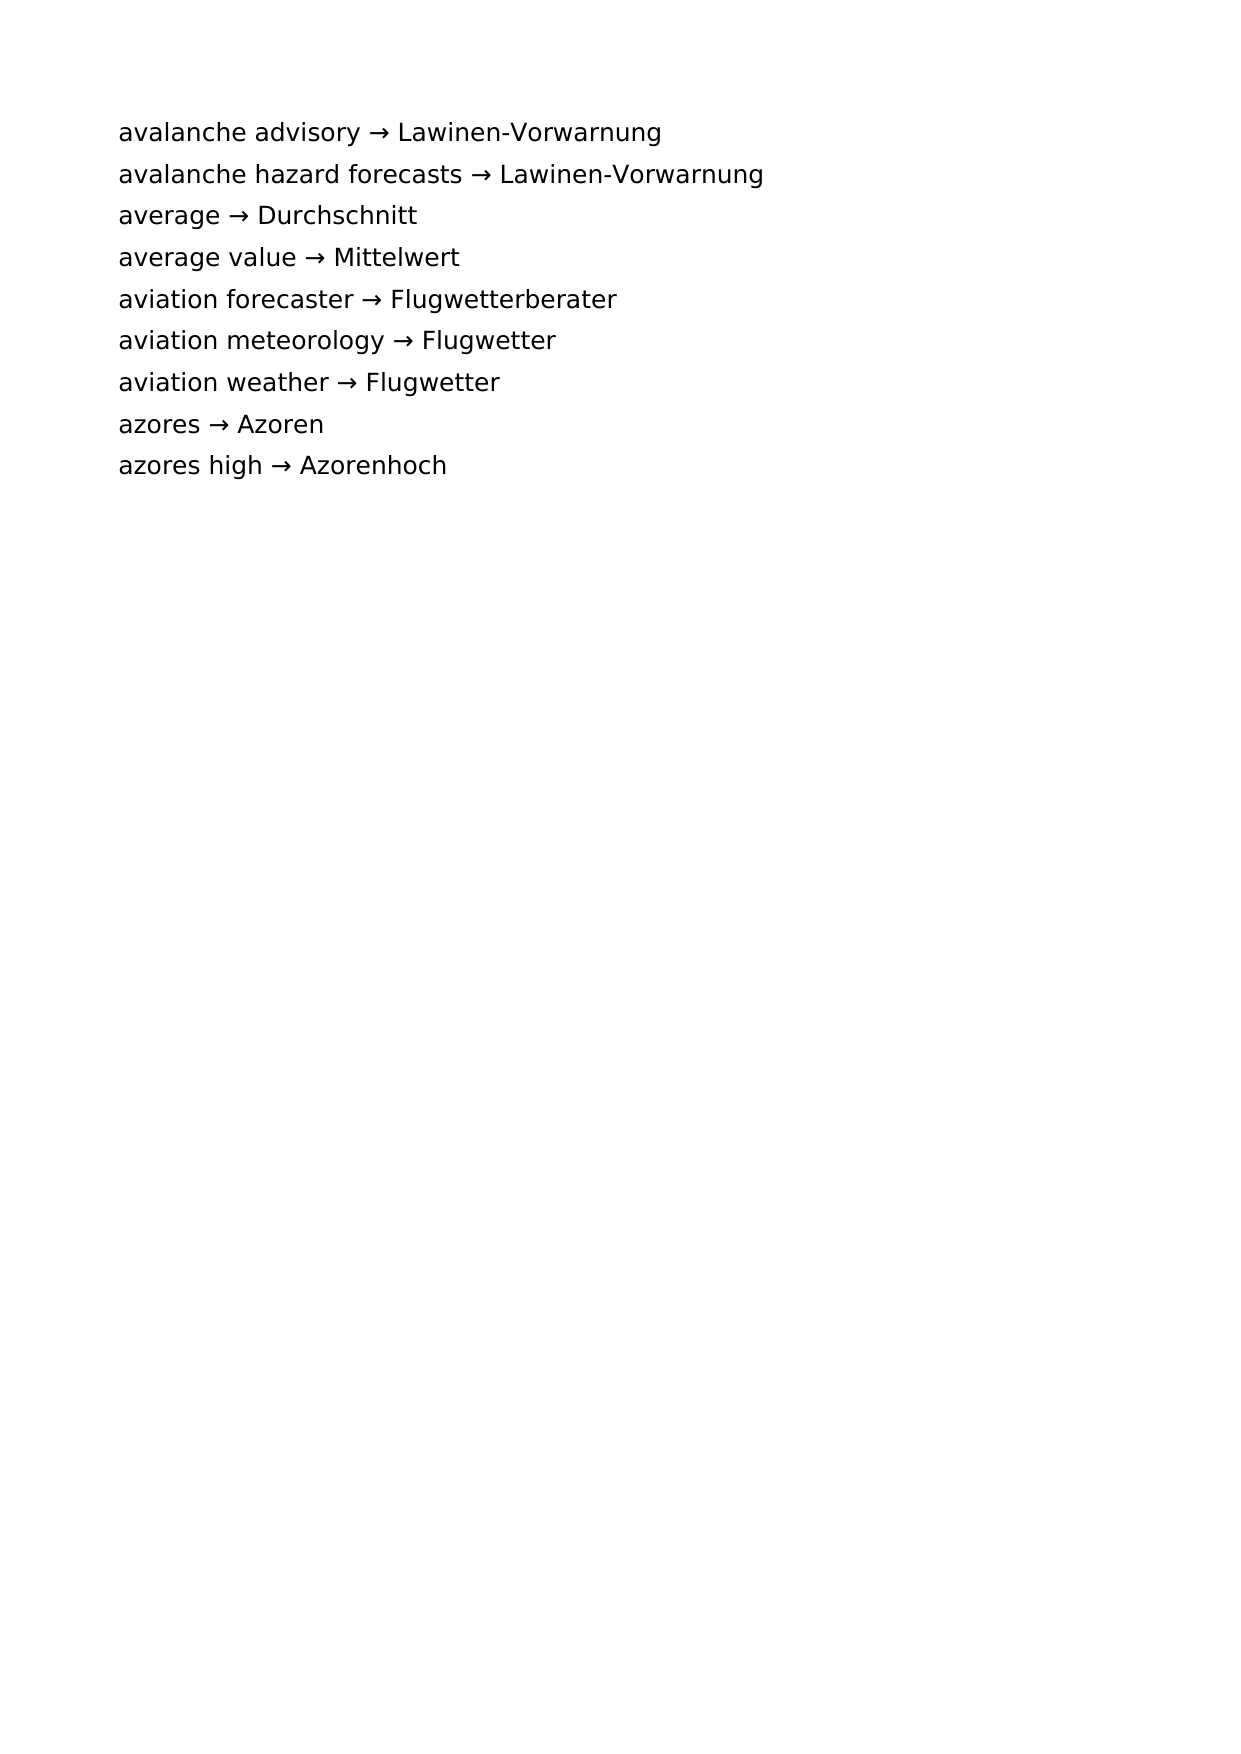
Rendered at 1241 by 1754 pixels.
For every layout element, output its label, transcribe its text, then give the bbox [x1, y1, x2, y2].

text aviation weather → Flugwetter [118, 368, 1122, 397]
text aviation forecaster → Flugwetterberater [118, 285, 1122, 314]
text aviation meteorology → Flugwetter [118, 326, 1122, 356]
text avalanche hazard forecasts → Lawinen-Vorwarnung [118, 160, 1122, 189]
text avalanche advisory → Lawinen-Vorwarnung [118, 118, 1122, 147]
text azores → Azoren [118, 410, 1122, 439]
text azores high → Azorenhoch [118, 451, 1122, 481]
text average value → Mittelwert [118, 243, 1122, 272]
text average → Durchschnitt [118, 201, 1122, 231]
